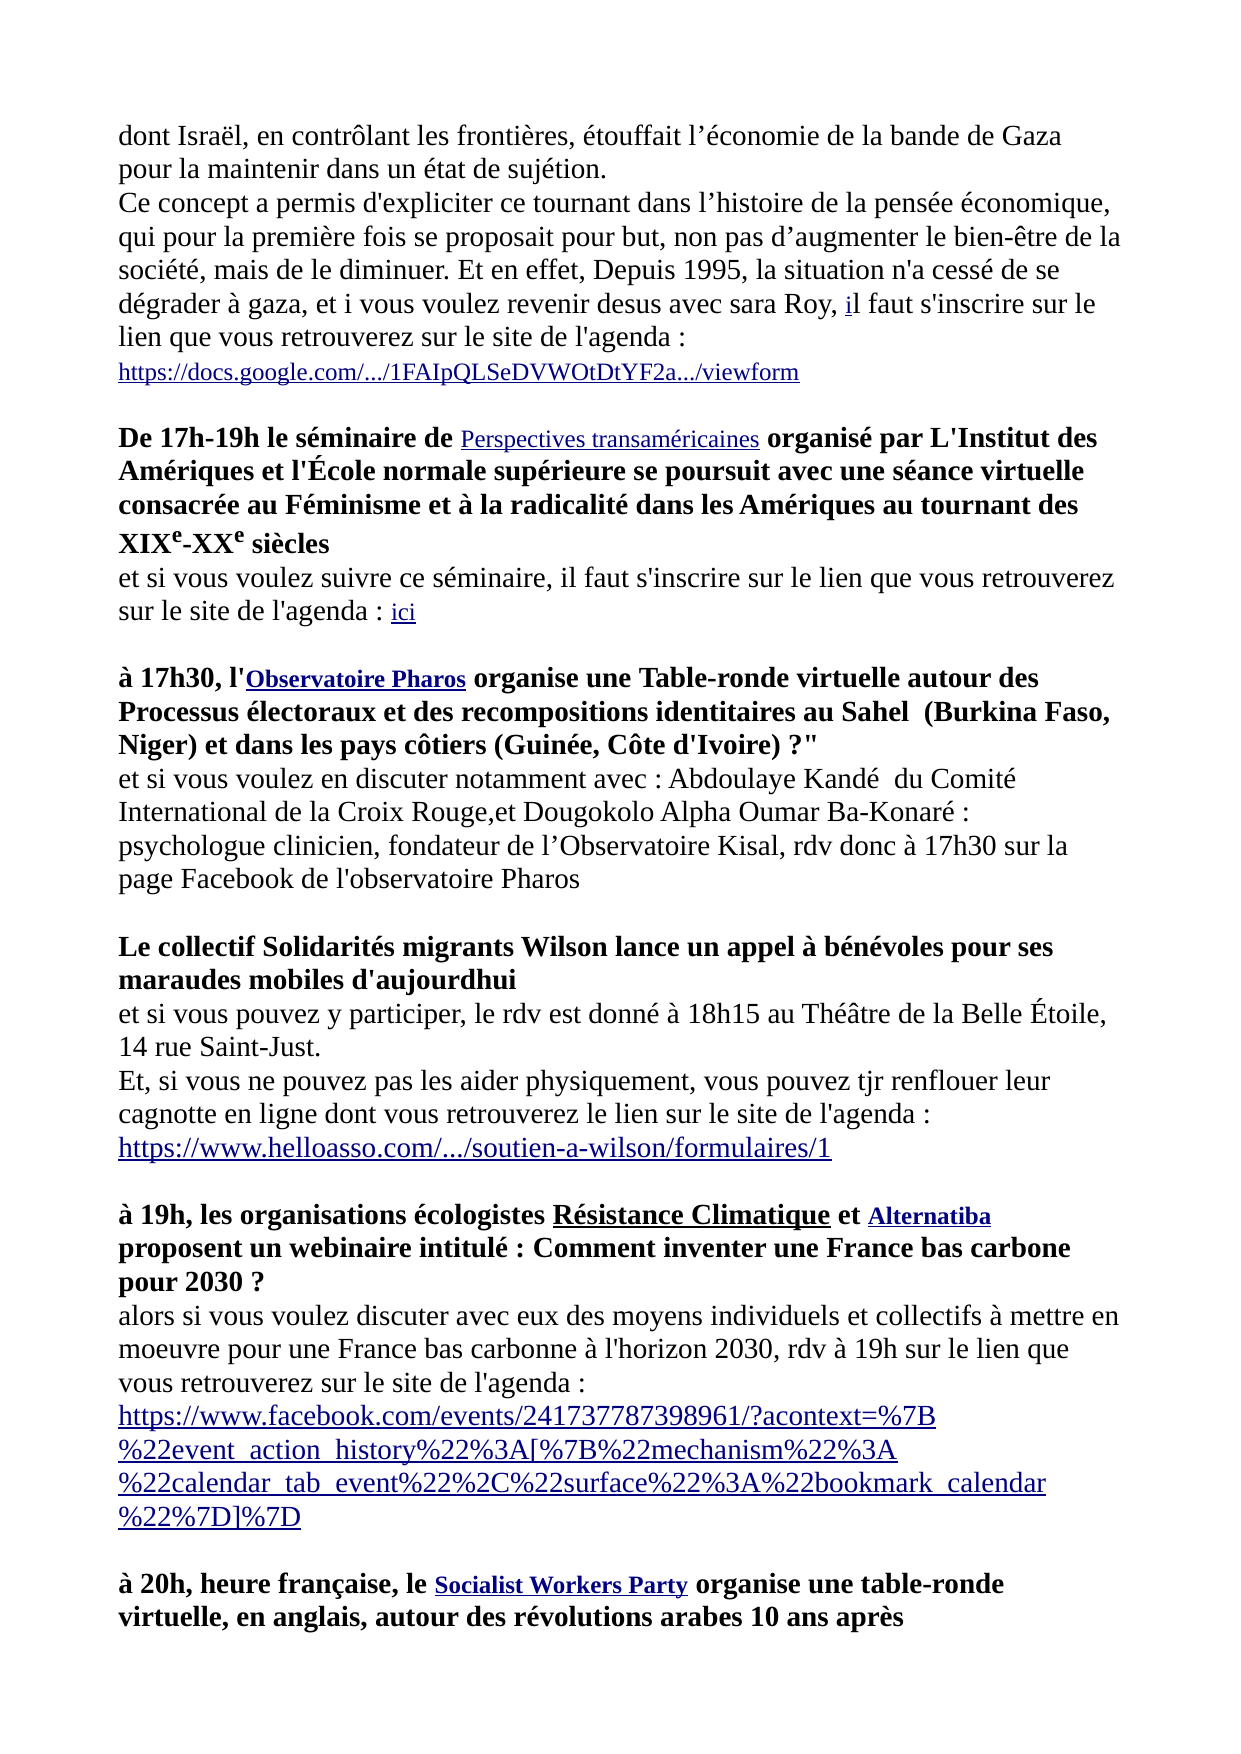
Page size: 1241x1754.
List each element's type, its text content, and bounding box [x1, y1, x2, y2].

text dont Israël, en contrôlant les frontières, étouffait l’économie de la bande de Gaza pour la maintenir dans un état de sujétion. [118, 118, 1122, 185]
text Le collectif Solidarités migrants Wilson lance un appel à bénévoles pour ses maraudes mobiles d'aujourdhui [118, 929, 1122, 996]
text à 19h, les organisations écologistes Résistance Climatique et Alternatiba proposent un webinaire intitulé : Comment inventer une France bas carbone pour 2030 ? [118, 1197, 1122, 1298]
text alors si vous voulez discuter avec eux des moyens individuels et collectifs à mettre en moeuvre pour une France bas carbonne à l'horizon 2030, rdv à 19h sur le lien que vous retrouverez sur le site de l'agenda : https://www.facebook.com/events/241737787398961/?acontext=%7B%22event_action_history%22%3A[%7B%22mechanism%22%3A%22calendar_tab_event%22%2C%22surface%22%3A%22bookmark_calendar%22%7D]%7D [118, 1298, 1122, 1532]
text à 20h, heure française, le Socialist Workers Party organise une table-ronde virtuelle, en anglais, autour des révolutions arabes 10 ans après [118, 1566, 1122, 1633]
text Et, si vous ne pouvez pas les aider physiquement, vous pouvez tjr renflouer leur cagnotte en ligne dont vous retrouverez le lien sur le site de l'agenda : https://www.helloasso.com/.../soutien-a-wilson/formulaires/1 [118, 1063, 1122, 1163]
text et si vous voulez en discuter notamment avec : Abdoulaye Kandé du Comité International de la Croix Rouge,et Dougokolo Alpha Oumar Ba-Konaré : psychologue clinicien, fondateur de l’Observatoire Kisal, rdv donc à 17h30 sur la page Facebook de l'observatoire Pharos [118, 761, 1122, 895]
text et si vous pouvez y participer, le rdv est donné à 18h15 au Théâtre de la Belle Étoile, 14 rue Saint-Just. [118, 996, 1122, 1063]
text Ce concept a permis d'expliciter ce tournant dans l’histoire de la pensée économique, qui pour la première fois se proposait pour but, non pas d’augmenter le bien-être de la société, mais de le diminuer. Et en effet, Depuis 1995, la situation n'a cessé de se dégrader à gaza, et i vous voulez revenir desus avec sara Roy, il faut s'inscrire sur le lien que vous retrouverez sur le site de l'agenda : https://docs.google.com/.../1FAIpQLSeDVWOtDtYF2a.../viewform [118, 185, 1122, 386]
text De 17h-19h le séminaire de Perspectives transaméricaines organisé par L'Institut des Amériques et l'École normale supérieure se poursuit avec une séance virtuelle consacrée au Féminisme et à la radicalité dans les Amériques au tournant des XIXe-XXe siècles [118, 420, 1122, 560]
text et si vous voulez suivre ce séminaire, il faut s'inscrire sur le lien que vous retrouverez sur le site de l'agenda : ici [118, 560, 1122, 627]
text à 17h30, l'Observatoire Pharos organise une Table-ronde virtuelle autour des Processus électoraux et des recompositions identitaires au Sahel (Burkina Faso, Niger) et dans les pays côtiers (Guinée, Côte d'Ivoire) ?" [118, 660, 1122, 761]
